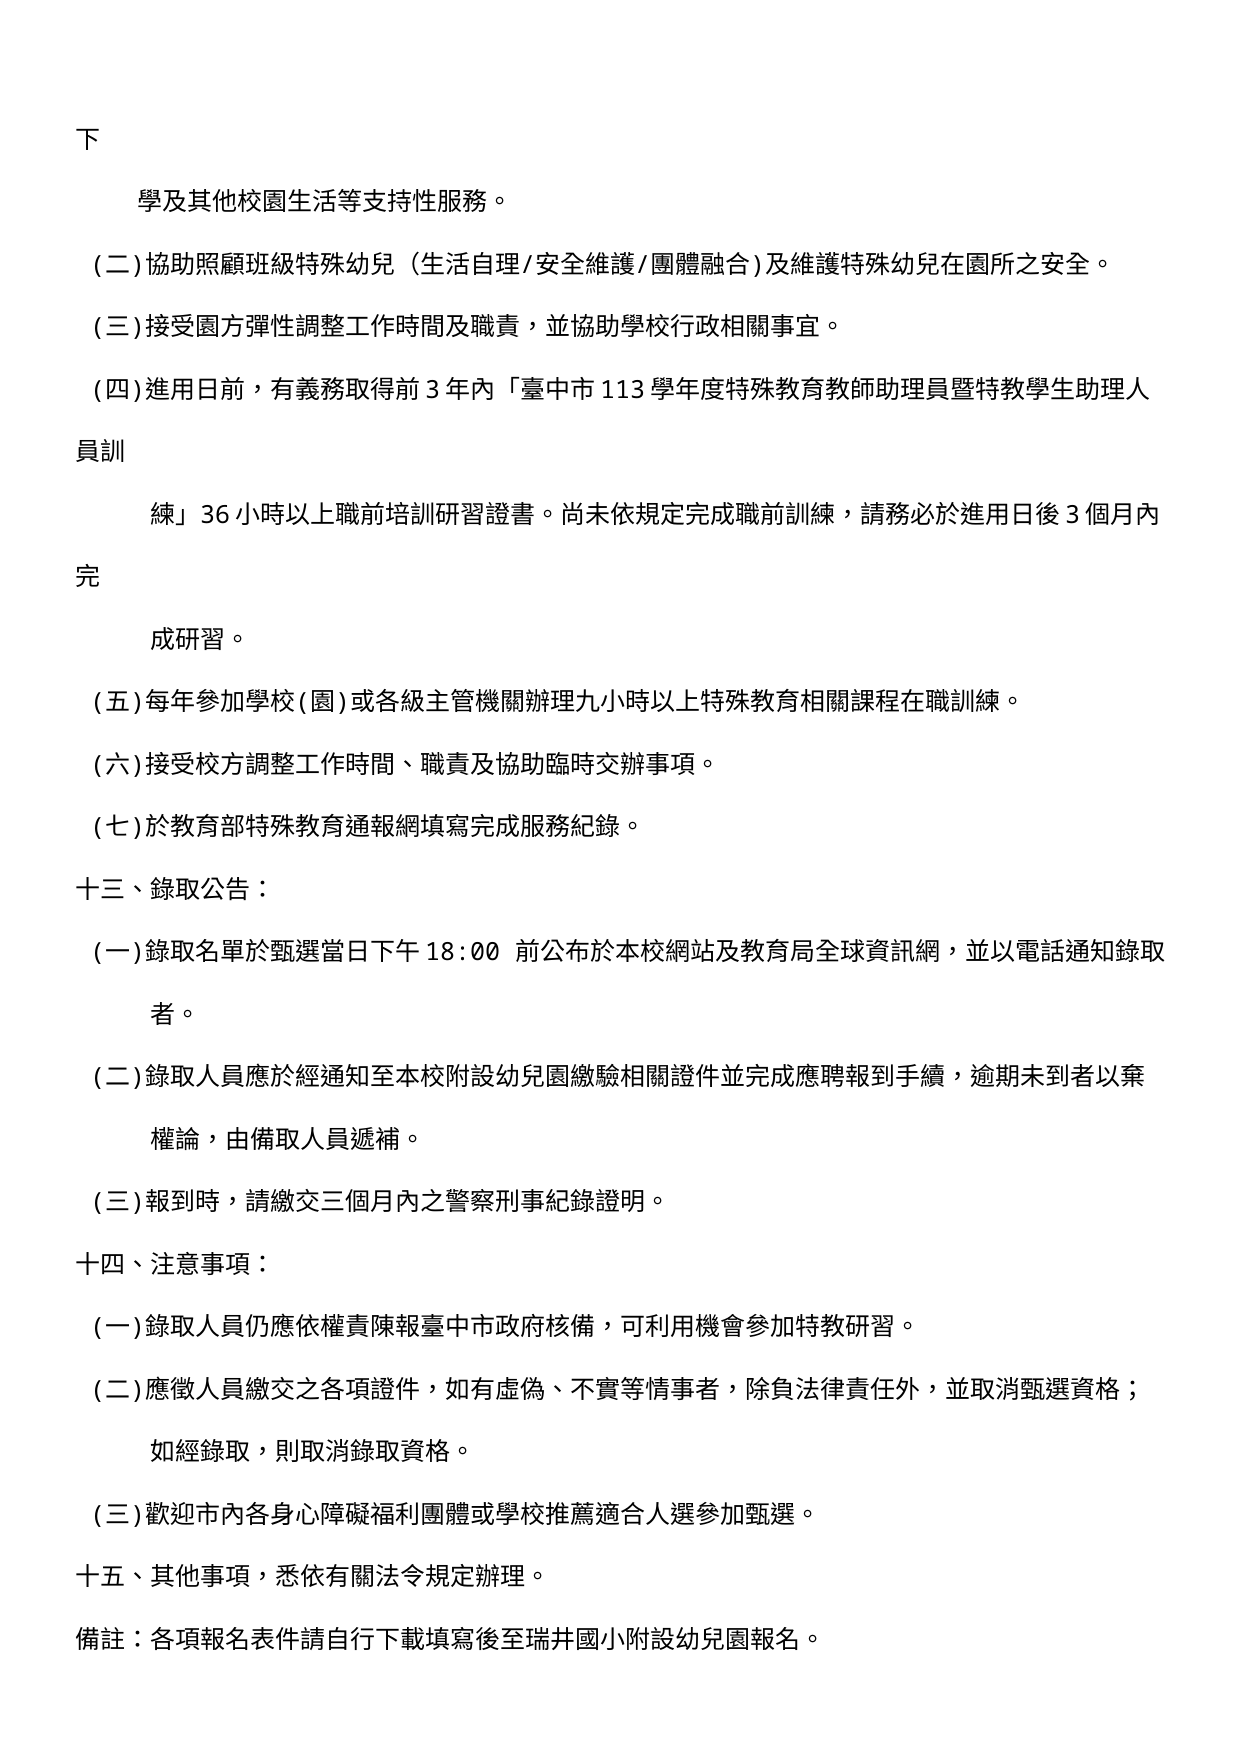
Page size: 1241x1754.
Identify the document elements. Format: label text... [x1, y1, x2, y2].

text (三)報到時，請繳交三個月內之警察刑事紀錄證明。 [75, 1158, 1165, 1221]
text (一)錄取人員仍應依權責陳報臺中市政府核備，可利用機會參加特教研習。 [75, 1283, 1165, 1346]
text (三)接受園方彈性調整工作時間及職責，並協助學校行政相關事宜。 [75, 283, 1165, 346]
text (一)錄取名單於甄選當日下午18:00 前公布於本校網站及教育局全球資訊網，並以電話通知錄取 [75, 908, 1165, 971]
text (四)進用日前，有義務取得前3年內「臺中市113學年度特殊教育教師助理員暨特教學生助理人員訓 [75, 346, 1165, 471]
text 如經錄取，則取消錄取資格。 [75, 1408, 1165, 1471]
text 備註：各項報名表件請自行下載填寫後至瑞井國小附設幼兒園報名。 [75, 1596, 1165, 1658]
text (二)錄取人員應於經通知至本校附設幼兒園繳驗相關證件並完成應聘報到手續，逾期未到者以棄 [75, 1033, 1165, 1096]
text 下 [75, 96, 1165, 158]
text 成研習。 [75, 596, 1165, 658]
text 練」36小時以上職前培訓研習證書。尚未依規定完成職前訓練，請務必於進用日後3個月內完 [75, 471, 1165, 596]
text (七)於教育部特殊教育通報網填寫完成服務紀錄。 [75, 783, 1165, 846]
text 十三、錄取公告： [75, 846, 1165, 908]
text (二)協助照顧班級特殊幼兒（生活自理/安全維護/團體融合)及維護特殊幼兒在園所之安全。 [75, 221, 1165, 283]
text 學及其他校園生活等支持性服務。 [137, 158, 1165, 221]
text 十五、其他事項，悉依有關法令規定辦理。 [75, 1533, 1165, 1596]
text (六)接受校方調整工作時間、職責及協助臨時交辦事項。 [75, 721, 1165, 783]
text 者。 [75, 971, 1165, 1033]
text 十四、注意事項： [75, 1221, 1165, 1283]
text 權論，由備取人員遞補。 [75, 1096, 1165, 1158]
text (五)每年參加學校(園)或各級主管機關辦理九小時以上特殊教育相關課程在職訓練。 [75, 658, 1165, 721]
text (二)應徵人員繳交之各項證件，如有虛偽、不實等情事者，除負法律責任外，並取消甄選資格； [75, 1346, 1165, 1408]
text (三)歡迎市內各身心障礙福利團體或學校推薦適合人選參加甄選。 [75, 1471, 1165, 1533]
